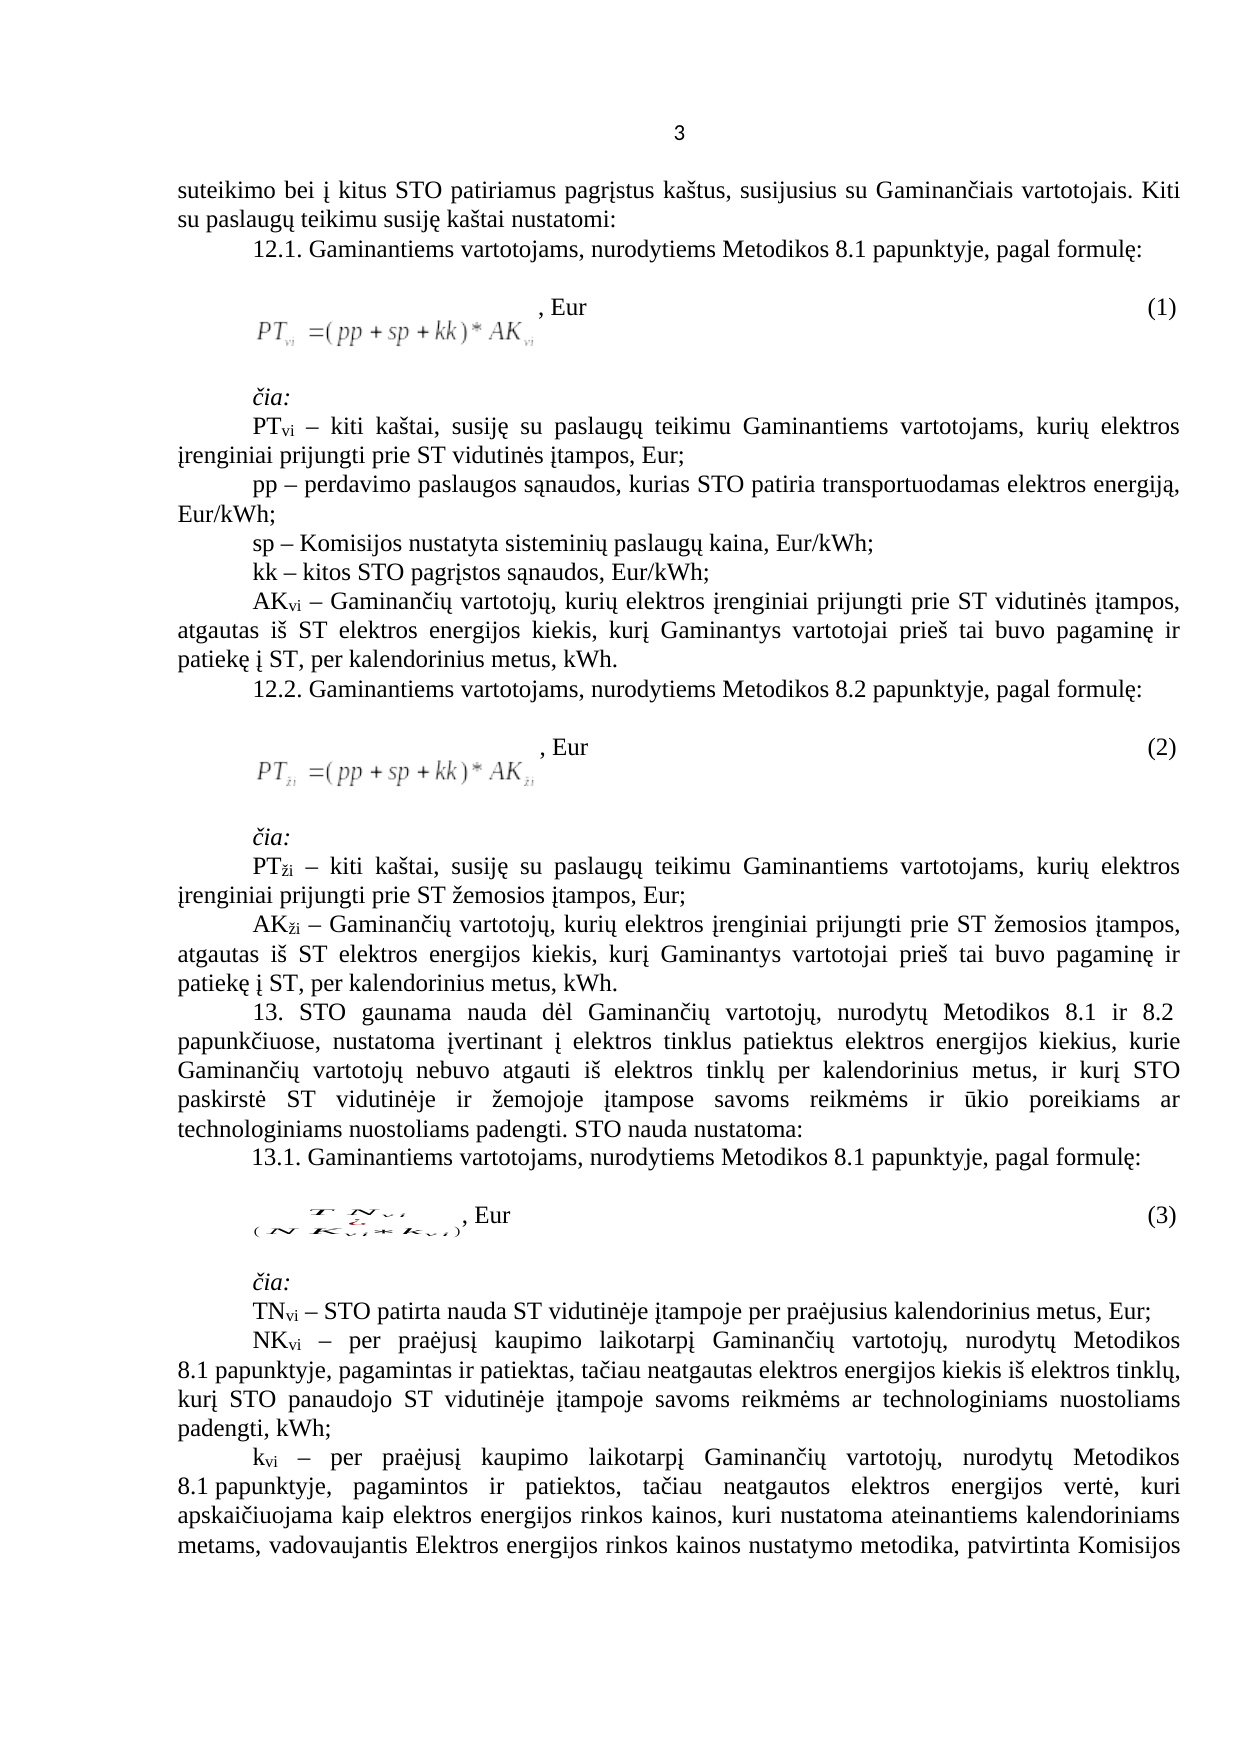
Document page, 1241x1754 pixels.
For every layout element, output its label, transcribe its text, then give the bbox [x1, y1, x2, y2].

text sp – Komisijos nustatyta sisteminių paslaugų kaina, Eur/kWh; [177, 527, 1181, 557]
text AKži – Gaminančių vartotojų, kurių elektros įrenginiai prijungti prie ST žemosios įtampos, atgautas iš ST elektros energijos kiekis, kurį Gaminantys vartotojai prieš tai buvo pagaminę ir patiekę į ST, per kalendorinius metus, kWh. [177, 909, 1181, 997]
text čia: [177, 382, 1181, 411]
text suteikimo bei į kitus STO patiriamus pagrįstus kaštus, susijusius su Gaminančiais vartotojais. Kiti su paslaugų teikimu susiję kaštai nustatomi: [177, 175, 1181, 233]
text 13.1. Gaminantiems vartotojams, nurodytiems Metodikos 8.1 papunktyje, pagal formulę: [251, 1142, 1181, 1171]
text , Eur (1) [177, 292, 1181, 352]
text 12.2. Gaminantiems vartotojams, nurodytiems Metodikos 8.2 papunktyje, pagal formulę: [177, 673, 1181, 702]
text NKvi – per praėjusį kaupimo laikotarpį Gaminančių vartotojų, nurodytų Metodikos 8.1 papunktyje, pagamintas ir patiektas, tačiau neatgautas elektros energijos kiekis iš elektros tinklų, kurį STO panaudojo ST vidutinėje įtampoje savoms reikmėms ar technologiniams nuostoliams padengti, kWh; [177, 1325, 1181, 1442]
text čia: [177, 822, 1181, 851]
text , Eur (2) [177, 732, 1181, 792]
text pp – perdavimo paslaugos sąnaudos, kurias STO patiria transportuodamas elektros energiją, Eur/kWh; [177, 469, 1181, 527]
text čia: [177, 1267, 1181, 1296]
text kk – kitos STO pagrįstos sąnaudos, Eur/kWh; [177, 557, 1181, 586]
text 12.1. Gaminantiems vartotojams, nurodytiems Metodikos 8.1 papunktyje, pagal formulę: [177, 233, 1181, 262]
text , Eur (3) [177, 1200, 1181, 1238]
text AKvi – Gaminančių vartotojų, kurių elektros įrenginiai prijungti prie ST vidutinės įtampos, atgautas iš ST elektros energijos kiekis, kurį Gaminantys vartotojai prieš tai buvo pagaminę ir patiekę į ST, per kalendorinius metus, kWh. [177, 586, 1181, 673]
text PTži – kiti kaštai, susiję su paslaugų teikimu Gaminantiems vartotojams, kurių elektros įrenginiai prijungti prie ST žemosios įtampos, Eur; [177, 851, 1181, 909]
text TNvi – STO patirta nauda ST vidutinėje įtampoje per praėjusius kalendorinius metus, Eur; [177, 1296, 1181, 1325]
text kvi – per praėjusį kaupimo laikotarpį Gaminančių vartotojų, nurodytų Metodikos 8.1 papunktyje, pagamintos ir patiektos, tačiau neatgautos elektros energijos vertė, kuri apskaičiuojama kaip elektros energijos rinkos kainos, kuri nustatoma ateinantiems kalendoriniams metams, vadovaujantis Elektros energijos rinkos kainos nustatymo metodika, patvirtinta Komisijos [177, 1442, 1181, 1558]
text PTvi – kiti kaštai, susiję su paslaugų teikimu Gaminantiems vartotojams, kurių elektros įrenginiai prijungti prie ST vidutinės įtampos, Eur; [177, 411, 1181, 469]
text 13. STO gaunama nauda dėl Gaminančių vartotojų, nurodytų Metodikos 8.1 ir 8.2 papunkčiuose, nustatoma įvertinant į elektros tinklus patiektus elektros energijos kiekius, kurie Gaminančių vartotojų nebuvo atgauti iš elektros tinklų per kalendorinius metus, ir kurį STO paskirstė ST vidutinėje ir žemojoje įtampose savoms reikmėms ir ūkio poreikiams ar technologiniams nuostoliams padengti. STO nauda nustatoma: [177, 997, 1181, 1142]
